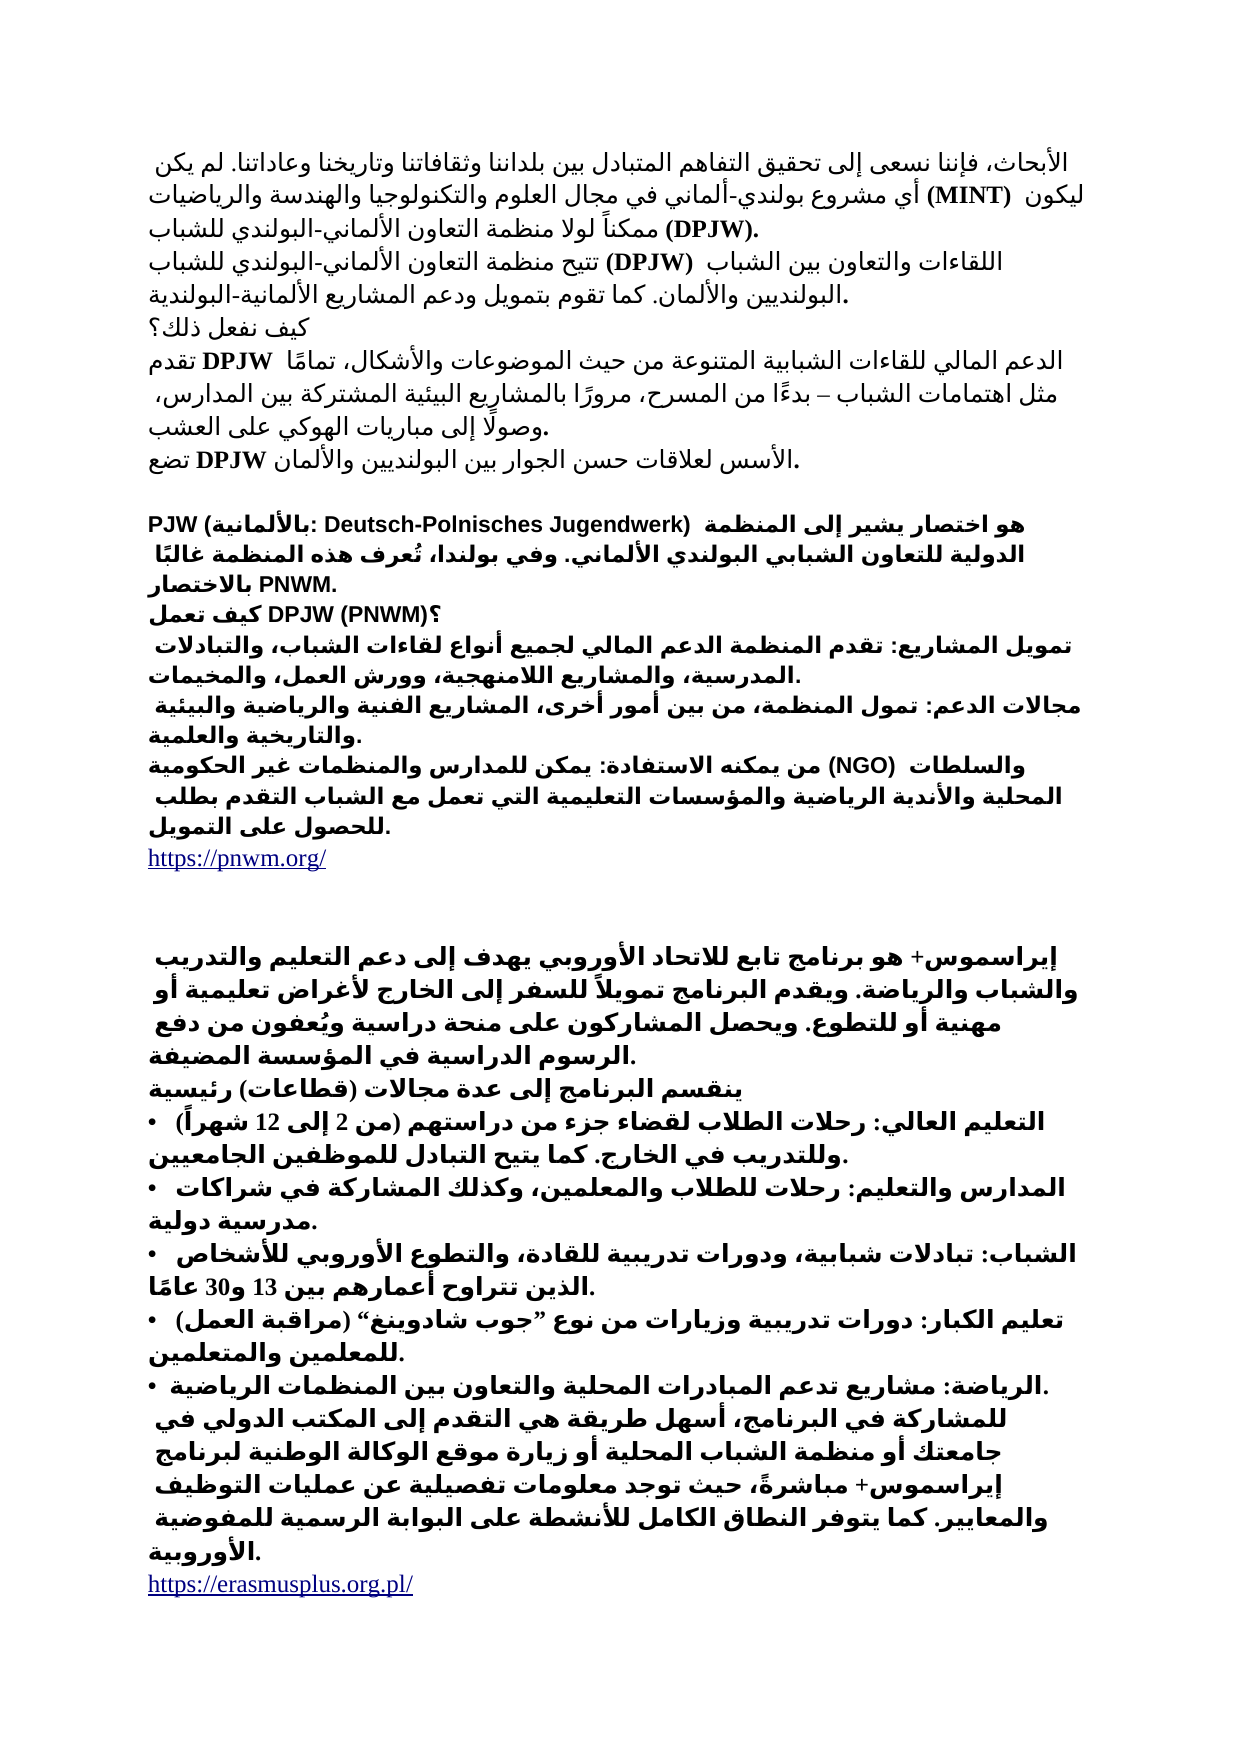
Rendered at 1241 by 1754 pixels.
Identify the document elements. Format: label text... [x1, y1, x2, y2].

text https://pnwm.org/ [148, 843, 1093, 872]
text كيف نفعل ذلك؟ [148, 313, 1093, 341]
text إيراسموس+ هو برنامج تابع للاتحاد الأوروبي يهدف إلى دعم التعليم والتدريب والشباب والرياضة. ويقدم البرنامج تمويلاً للسفر إلى الخارج لأغراض تعليمية أو مهنية أو للتطوع. ويحصل المشاركون على منحة دراسية ويُعفون من دفع الرسوم الدراسية في المؤسسة المضيفة. [148, 942, 1093, 1070]
text مشروع الأنشطة المشتركة – MINT: تحليل التربة والمياه والهواء. يهدف مشروعنا إلى إقامة وتعميق تعاون طويل الأمد ومثمر بين طلاب المدارس البولندية والألمانية. نرغب في تهيئة بيئة مواتية للتعاون، نتمكن فيها من تبادل الملاحظات والأفكار والتطور معًا. بالإضافة إلى الهدف العلمي المتمثل في وضع منهجية بحثية موحدة، وجمع نتائج الأبحاث المتعلقة بتلوث المياه والهواء والتربة، وإنشاء موقع إلكتروني (باللغات الإنجليزية والألمانية والبولندية) يعرض نتائج الأبحاث، فإننا نسعى إلى تحقيق التفاهم المتبادل بين بلداننا وثقافاتنا وتاريخنا وعاداتنا. لم يكن أي مشروع بولندي-ألماني في مجال العلوم والتكنولوجيا والهندسة والرياضيات (MINT) ليكون ممكناً لولا منظمة التعاون الألماني-البولندي للشباب (DPJW). [148, 148, 1093, 242]
text من يمكنه الاستفادة: يمكن للمدارس والمنظمات غير الحكومية (NGO) والسلطات المحلية والأندية الرياضية والمؤسسات التعليمية التي تعمل مع الشباب التقدم بطلب للحصول على التمويل. [148, 752, 1093, 839]
text • المدارس والتعليم: رحلات للطلاب والمعلمين، وكذلك المشاركة في شراكات مدرسية دولية. [148, 1173, 1093, 1235]
text • تعليم الكبار: دورات تدريبية وزيارات من نوع ”جوب شادوينغ“ (مراقبة العمل) للمعلمين والمتعلمين. [148, 1305, 1093, 1367]
text ينقسم البرنامج إلى عدة مجالات (قطاعات) رئيسية [148, 1074, 1093, 1103]
text تمويل المشاريع: تقدم المنظمة الدعم المالي لجميع أنواع لقاءات الشباب، والتبادلات المدرسية، والمشاريع اللامنهجية، وورش العمل، والمخيمات. [148, 632, 1093, 688]
text تضع DPJW الأسس لعلاقات حسن الجوار بين البولنديين والألمان. [148, 445, 1093, 473]
text مجالات الدعم: تمول المنظمة، من بين أمور أخرى، المشاريع الفنية والرياضية والبيئية والتاريخية والعلمية. [148, 692, 1093, 749]
text PJW (بالألمانية: Deutsch-Polnisches Jugendwerk) هو اختصار يشير إلى المنظمة الدولية للتعاون الشبابي البولندي الألماني. وفي بولندا، تُعرف هذه المنظمة غالبًا بالاختصار PNWM. [148, 511, 1093, 598]
text تتيح منظمة التعاون الألماني-البولندي للشباب (DPJW) اللقاءات والتعاون بين الشباب البولنديين والألمان. كما تقوم بتمويل ودعم المشاريع الألمانية-البولندية. [148, 247, 1093, 308]
text كيف تعمل DPJW (PNWM)؟ [148, 601, 1093, 628]
text • التعليم العالي: رحلات الطلاب لقضاء جزء من دراستهم (من 2 إلى 12 شهراً) وللتدريب في الخارج. كما يتيح التبادل للموظفين الجامعيين. [148, 1107, 1093, 1169]
text • الشباب: تبادلات شبابية، ودورات تدريبية للقادة، والتطوع الأوروبي للأشخاص الذين تتراوح أعمارهم بين 13 و30 عامًا. [148, 1239, 1093, 1301]
text https://erasmusplus.org.pl/ [148, 1569, 1093, 1598]
text تقدم DPJW الدعم المالي للقاءات الشبابية المتنوعة من حيث الموضوعات والأشكال، تمامًا مثل اهتمامات الشباب – بدءًا من المسرح، مرورًا بالمشاريع البيئية المشتركة بين المدارس، وصولًا إلى مباريات الهوكي على العشب. [148, 346, 1093, 441]
text للمشاركة في البرنامج، أسهل طريقة هي التقدم إلى المكتب الدولي في جامعتك أو منظمة الشباب المحلية أو زيارة موقع الوكالة الوطنية لبرنامج إيراسموس+ مباشرةً، حيث توجد معلومات تفصيلية عن عمليات التوظيف والمعايير. كما يتوفر النطاق الكامل للأنشطة على البوابة الرسمية للمفوضية الأوروبية. [148, 1404, 1093, 1565]
text • الرياضة: مشاريع تدعم المبادرات المحلية والتعاون بين المنظمات الرياضية. [148, 1371, 1093, 1400]
